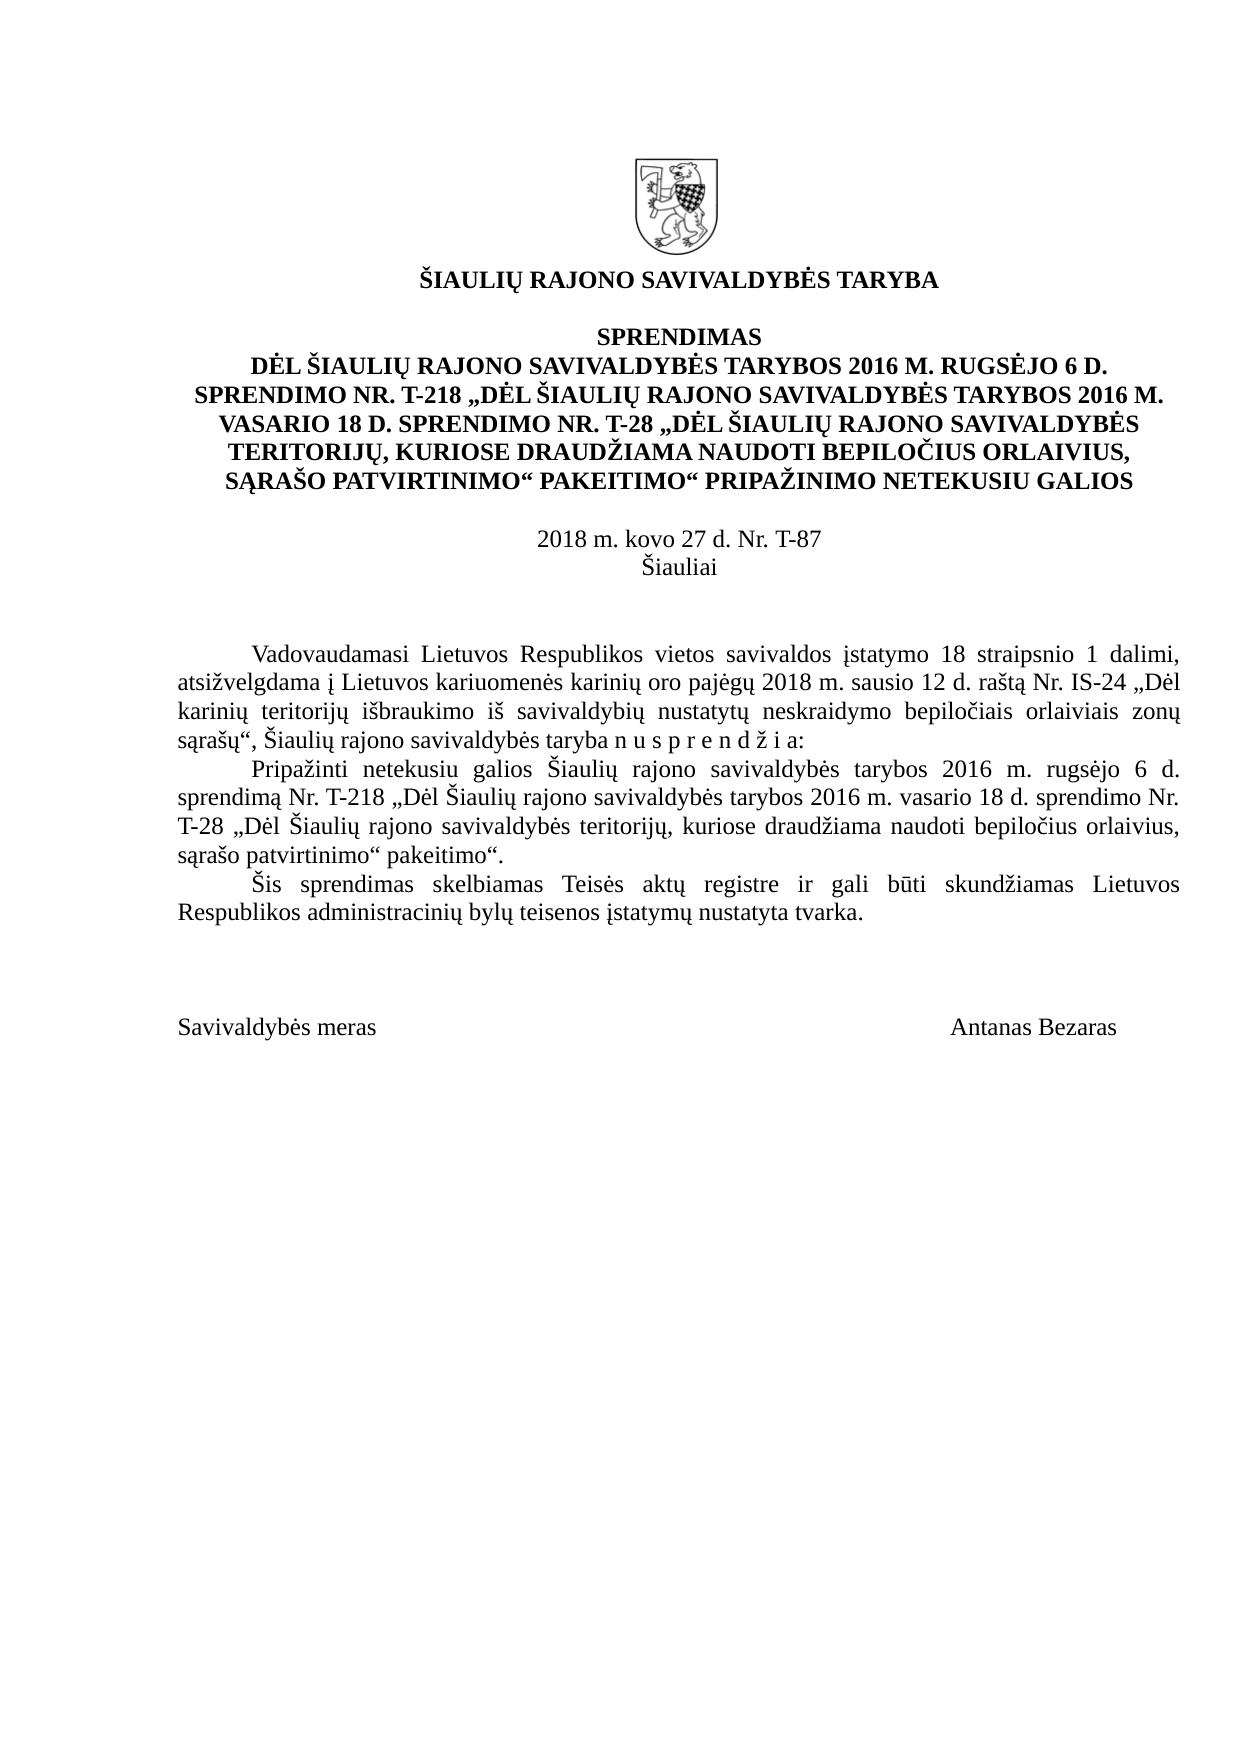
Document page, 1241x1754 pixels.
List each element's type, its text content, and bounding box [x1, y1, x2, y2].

text ŠIAULIŲ RAJONO SAVIVALDYBĖS TARYBA [177, 265, 1181, 294]
text Pripažinti netekusiu galios Šiaulių rajono savivaldybės tarybos 2016 m. rugsėjo 6 d. sprendimą Nr. T-218 „Dėl Šiaulių rajono savivaldybės tarybos 2016 m. vasario 18 d. sprendimo Nr. T-28 „Dėl Šiaulių rajono savivaldybės teritorijų, kuriose draudžiama naudoti bepiločius orlaivius, sąrašo patvirtinimo“ pakeitimo“. [177, 754, 1181, 869]
text Šis sprendimas skelbiamas Teisės aktų registre ir gali būti skundžiamas Lietuvos Respublikos administracinių bylų teisenos įstatymų nustatyta tvarka. [177, 869, 1181, 926]
text SPRENDIMAS [177, 322, 1181, 351]
text Šiauliai [177, 552, 1181, 581]
text Vadovaudamasi Lietuvos Respublikos vietos savivaldos įstatymo 18 straipsnio 1 dalimi, atsižvelgdama į Lietuvos kariuomenės karinių oro pajėgų 2018 m. sausio 12 d. raštą Nr. IS-24 „Dėl karinių teritorijų išbraukimo iš savivaldybių nustatytų neskraidymo bepiločiais orlaiviais zonų sąrašų“, Šiaulių rajono savivaldybės taryba n u s p r e n d ž i a: [177, 639, 1181, 754]
text Savivaldybės meras Antanas Bezaras [177, 1012, 1181, 1041]
text 2018 m. kovo 27 d. Nr. T-87 [177, 524, 1181, 552]
text DĖL ŠIAULIŲ RAJONO SAVIVALDYBĖS TARYBOS 2016 M. RUGSĖJO 6 D. SPRENDIMO NR. T-218 „DĖL ŠIAULIŲ RAJONO SAVIVALDYBĖS TARYBOS 2016 M. VASARIO 18 D. SPRENDIMO NR. T-28 „DĖL ŠIAULIŲ RAJONO SAVIVALDYBĖS TERITORIJŲ, KURIOSE DRAUDŽIAMA NAUDOTI BEPILOČIUS ORLAIVIUS, SĄRAŠO PATVIRTINIMO“ PAKEITIMO“ PRIPAŽINIMO NETEKUSIU GALIOS [177, 351, 1181, 495]
